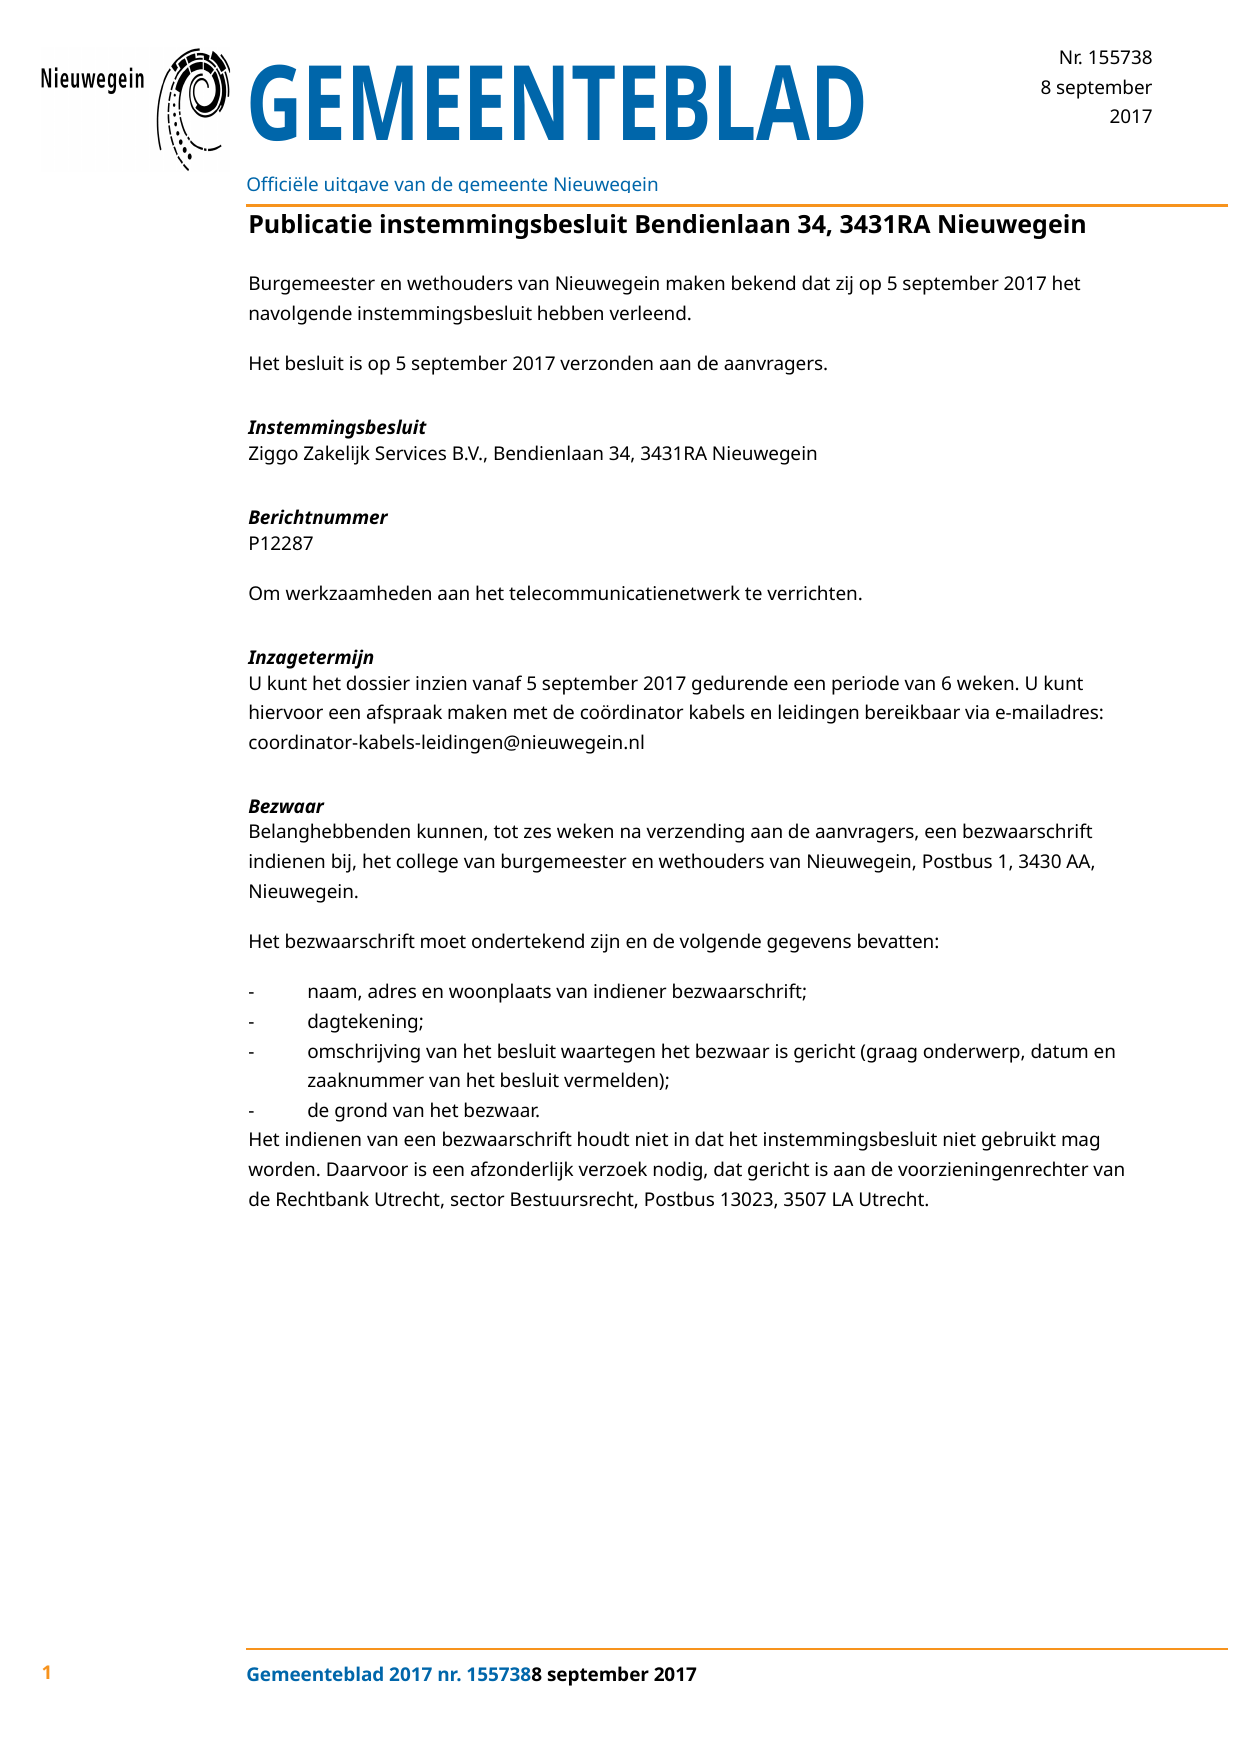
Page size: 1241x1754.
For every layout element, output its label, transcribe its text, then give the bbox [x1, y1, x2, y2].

text Burgemeester en wethouders van Nieuwegein maken bekend dat zij op 5 september 2017 het navolgende instemmingsbesluit hebben verleend. [248, 270, 1152, 326]
text Bezwaar [248, 793, 1152, 819]
text Instemmingsbesluit [248, 414, 1152, 440]
text Belanghebbenden kunnen, tot zes weken na verzending aan de aanvragers, een bezwaarschrift indienen bij, het college van burgemeester en wethouders van Nieuwegein, Postbus 1, 3430 AA, Nieuwegein. [248, 819, 1152, 903]
text Ziggo Zakelijk Services B.V., Bendienlaan 34, 3431RA Nieuwegein [248, 440, 1152, 466]
text P12287 [248, 530, 1152, 555]
text Om werkzaamheden aan het telecommunicatienetwerk te verrichten. [248, 580, 1152, 606]
list dagtekening; [248, 1008, 1152, 1034]
text Inzagetermijn [248, 644, 1152, 670]
picture [41, 47, 231, 172]
text Publicatie instemmingsbesluit Bendienlaan 34, 3431RA Nieuwegein [248, 207, 1152, 241]
text Het bezwaarschrift moet ondertekend zijn en de volgende gegevens bevatten: [248, 928, 1152, 954]
list de grond van het bezwaar. [248, 1097, 1152, 1123]
text Het besluit is op 5 september 2017 verzonden aan de aanvragers. [248, 350, 1152, 376]
text Het indienen van een bezwaarschrift houdt niet in dat het instemmingsbesluit niet gebruikt mag worden. Daarvoor is een afzonderlijk verzoek nodig, dat gericht is aan de voorzieningenrechter van de Rechtbank Utrecht, sector Bestuursrecht, Postbus 13023, 3507 LA Utrecht. [248, 1127, 1152, 1211]
text U kunt het dossier inzien vanaf 5 september 2017 gedurende een periode van 6 weken. U kunt hiervoor een afspraak maken met de coördinator kabels en leidingen bereikbaar via e-mailadres: coordinator-kabels-leidingen@nieuwegein.nl [248, 670, 1152, 755]
list omschrijving van het besluit waartegen het bezwaar is gericht (graag onderwerp, datum en zaaknummer van het besluit vermelden); [248, 1038, 1152, 1093]
list naam, adres en woonplaats van indiener bezwaarschrift; [248, 979, 1152, 1004]
text Berichtnummer [248, 504, 1152, 530]
